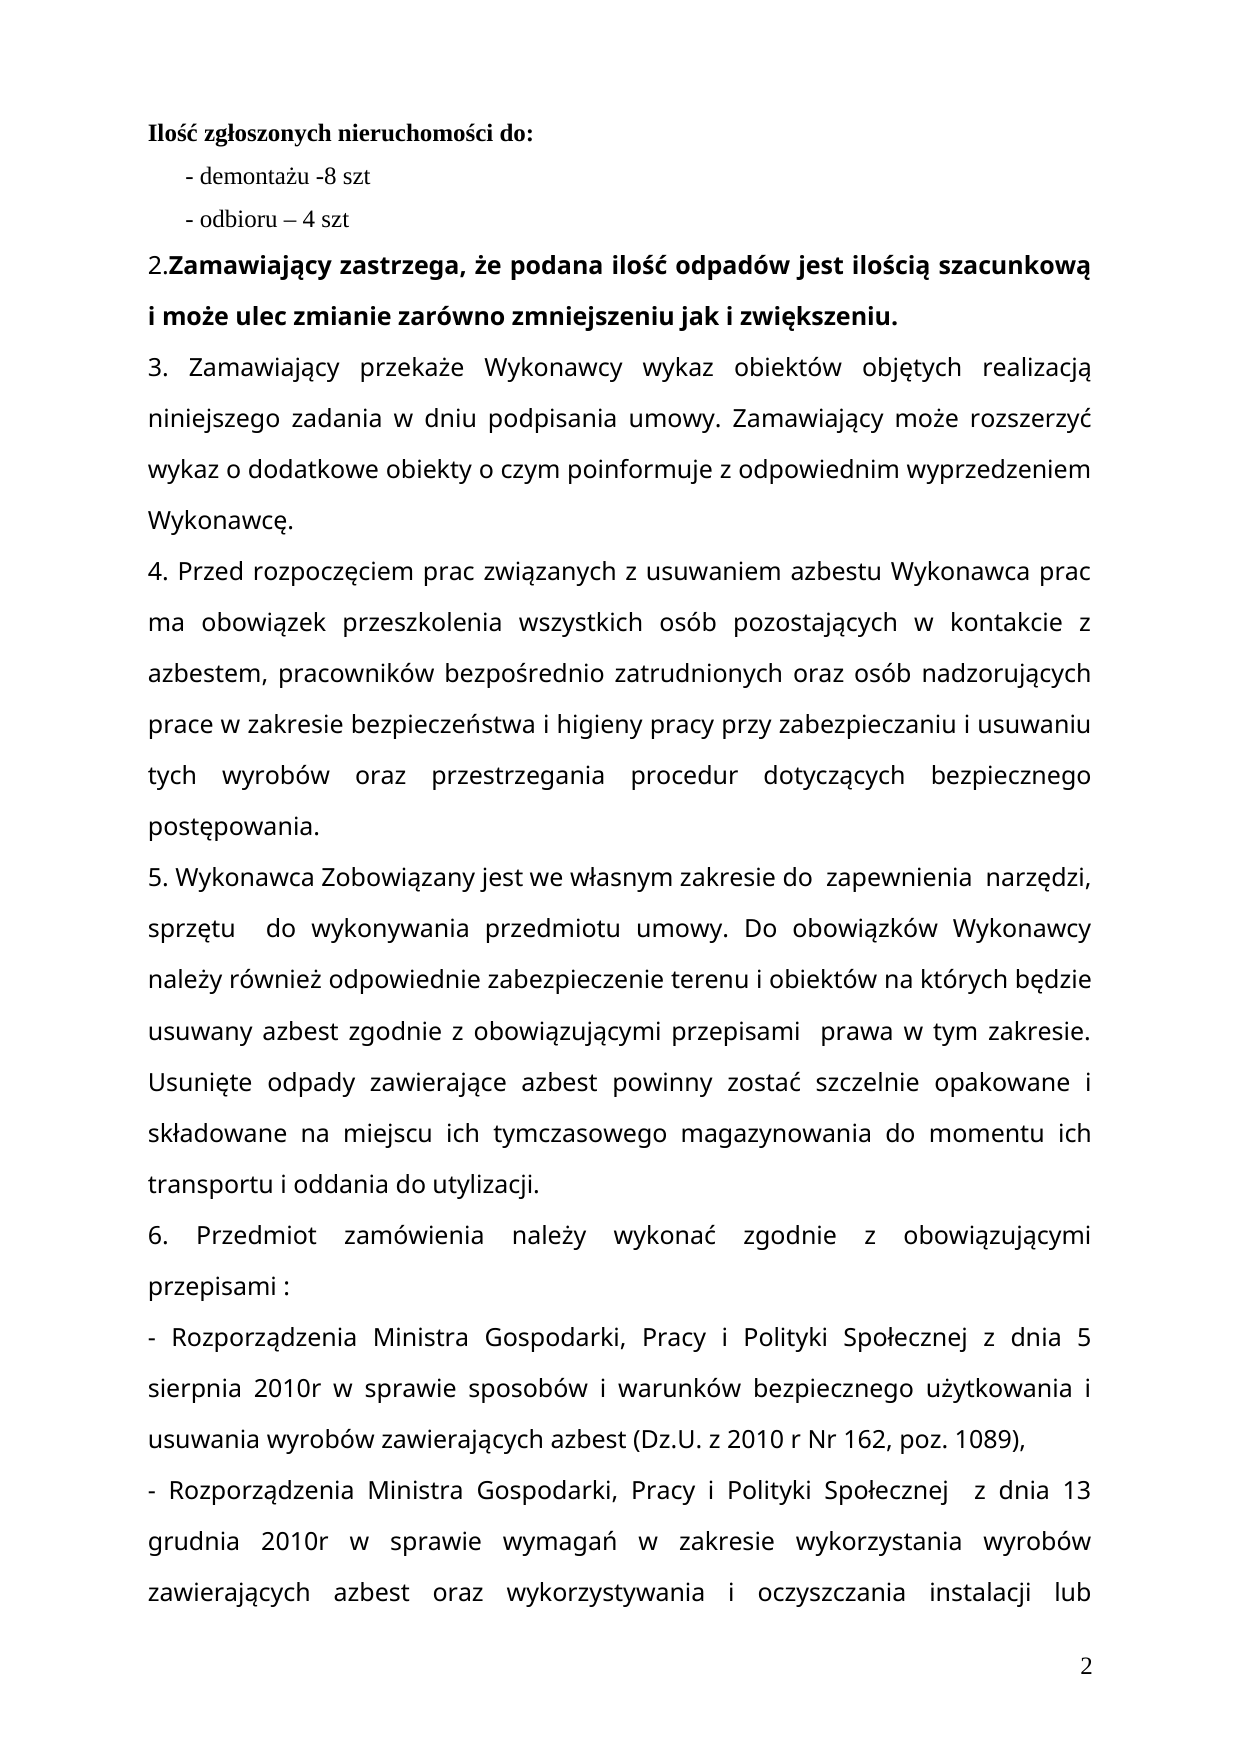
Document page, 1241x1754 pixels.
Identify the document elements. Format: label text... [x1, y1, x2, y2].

text 6. Przedmiot zamówienia należy wykonać zgodnie z obowiązującymi przepisami : [148, 1217, 1092, 1302]
text - odbioru – 4 szt [185, 204, 1092, 233]
text - Rozporządzenia Ministra Gospodarki, Pracy i Polityki Społecznej z dnia 13 grudnia 2010r w sprawie wymagań w zakresie wykorzystania wyrobów zawierających azbest oraz wykorzystywania i oczyszczania instalacji lub [148, 1472, 1092, 1609]
text 4. Przed rozpoczęciem prac związanych z usuwaniem azbestu Wykonawca prac ma obowiązek przeszkolenia wszystkich osób pozostających w kontakcie z azbestem, pracowników bezpośrednio zatrudnionych oraz osób nadzorujących prace w zakresie bezpieczeństwa i higieny pracy przy zabezpieczaniu i usuwaniu tych wyrobów oraz przestrzegania procedur dotyczących bezpiecznego postępowania. [148, 554, 1092, 843]
text 2.Zamawiający zastrzega, że podana ilość odpadów jest ilością szacunkową i może ulec zmianie zarówno zmniejszeniu jak i zwiększeniu. [148, 247, 1092, 333]
text - Rozporządzenia Ministra Gospodarki, Pracy i Polityki Społecznej z dnia 5 sierpnia 2010r w sprawie sposobów i warunków bezpiecznego użytkowania i usuwania wyrobów zawierających azbest (Dz.U. z 2010 r Nr 162, poz. 1089), [148, 1319, 1092, 1456]
text 5. Wykonawca Zobowiązany jest we własnym zakresie do zapewnienia narzędzi, sprzętu do wykonywania przedmiotu umowy. Do obowiązków Wykonawcy należy również odpowiednie zabezpieczenie terenu i obiektów na których będzie usuwany azbest zgodnie z obowiązującymi przepisami prawa w tym zakresie. Usunięte odpady zawierające azbest powinny zostać szczelnie opakowane i składowane na miejscu ich tymczasowego magazynowania do momentu ich transportu i oddania do utylizacji. [148, 860, 1092, 1200]
text Ilość zgłoszonych nieruchomości do: [148, 118, 1092, 147]
text - demontażu -8 szt [185, 161, 1092, 190]
text 3. Zamawiający przekaże Wykonawcy wykaz obiektów objętych realizacją niniejszego zadania w dniu podpisania umowy. Zamawiający może rozszerzyć wykaz o dodatkowe obiekty o czym poinformuje z odpowiednim wyprzedzeniem Wykonawcę. [148, 349, 1092, 537]
